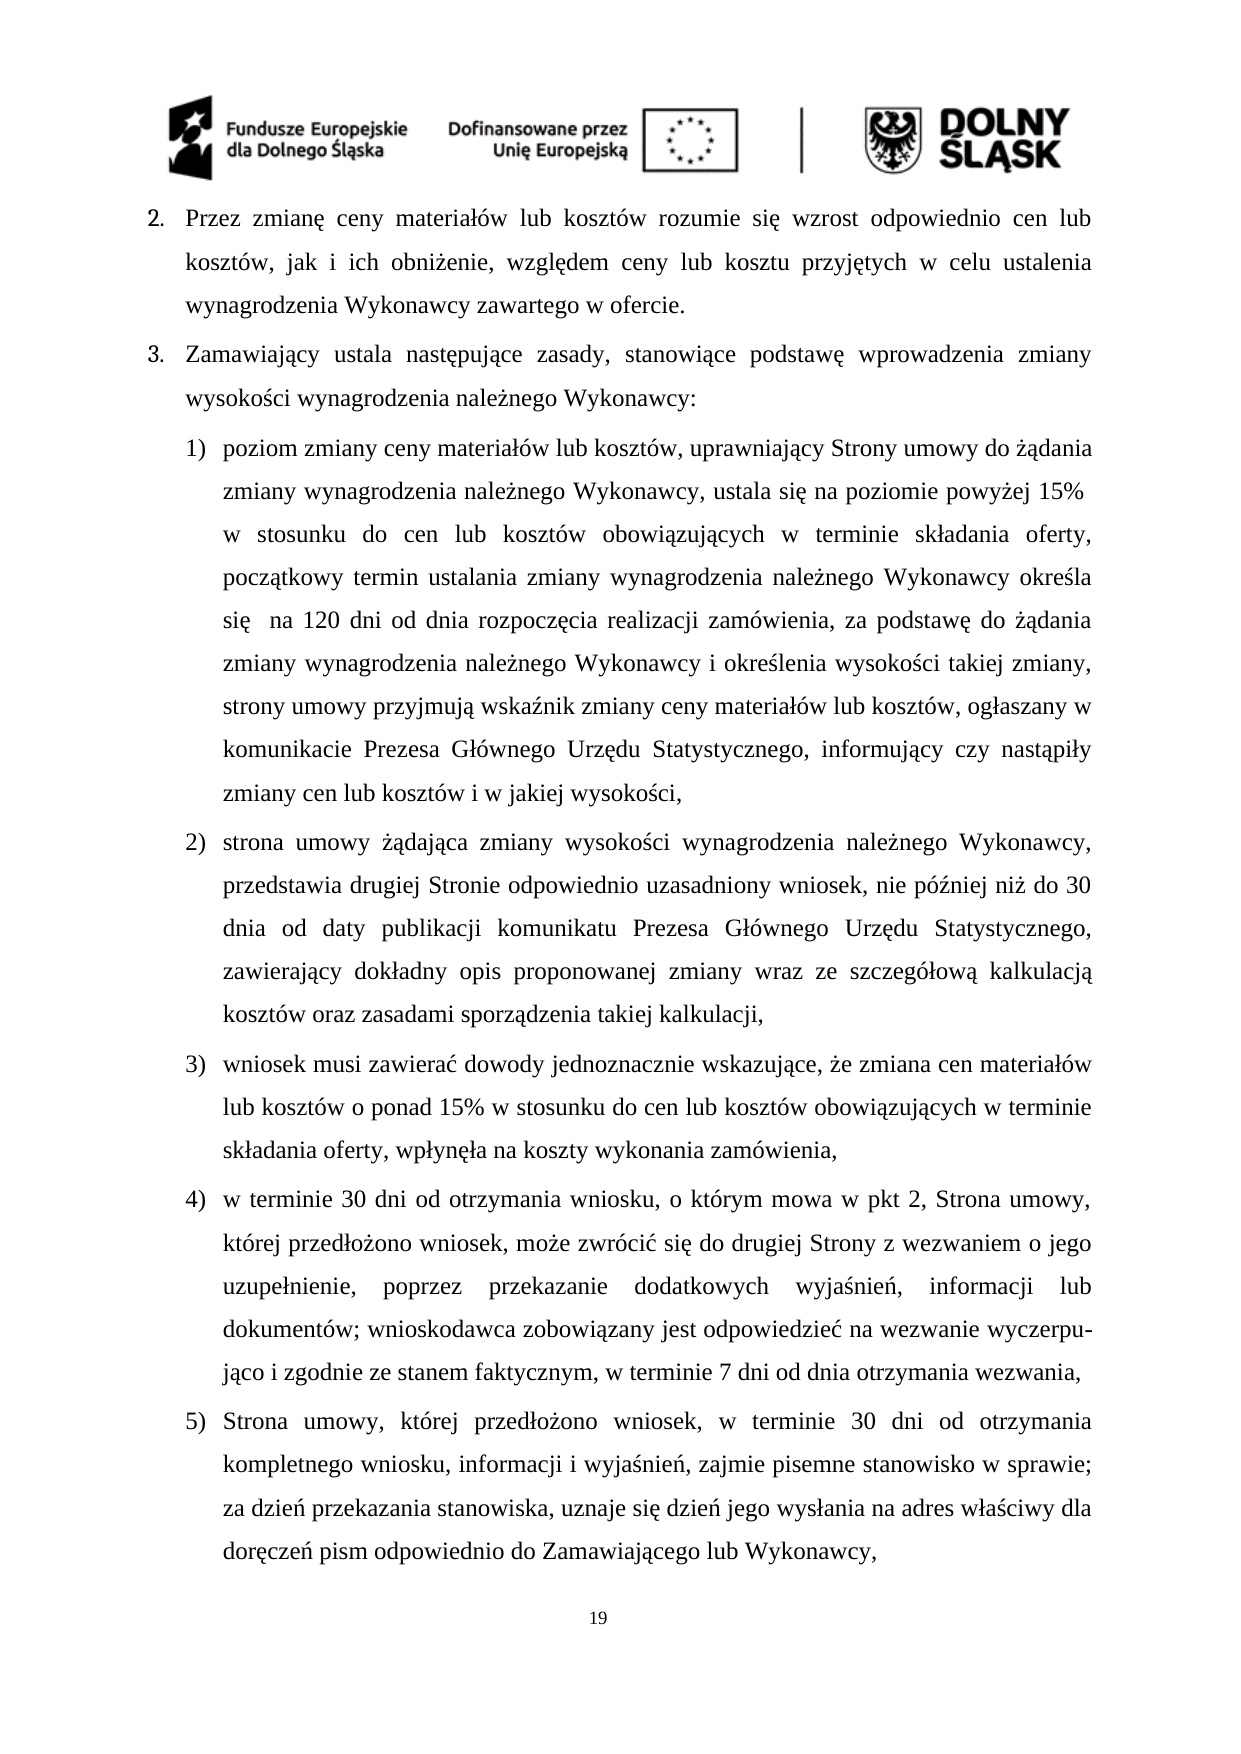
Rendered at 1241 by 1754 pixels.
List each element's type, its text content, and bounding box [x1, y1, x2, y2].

list wniosek musi zawierać dowody jednoznacznie wskazujące, że zmiana cen materiałów lub kosztów o ponad 15% w stosunku do cen lub kosztów obowiązujących w terminie składania oferty, wpłynęła na koszty wykonania zamówienia, [185, 1049, 1093, 1164]
list Zamawiający ustala następujące zasady, stanowiące podstawę wprowadzenia zmiany wysokości wynagrodzenia należnego Wykonawcy: [148, 339, 1093, 412]
list Strona umowy, której przedłożono wniosek, w terminie 30 dni od otrzymania kompletnego wniosku, informacji i wyjaśnień, zajmie pisemne stanowisko w sprawie; za dzień przekazania stanowiska, uznaje się dzień jego wysłania na adres właściwy dla doręczeń pism odpowiednio do Zamawiającego lub Wykonawcy, [185, 1406, 1093, 1564]
list poziom zmiany ceny materiałów lub kosztów, uprawniający Strony umowy do żądania zmiany wynagrodzenia należnego Wykonawcy, ustala się na poziomie powyżej 15% w stosunku do cen lub kosztów obowiązujących w terminie składania oferty, początkowy termin ustalania zmiany wynagrodzenia należnego Wykonawcy określa się na 120 dni od dnia rozpoczęcia realizacji zamówienia, za podstawę do żądania zmiany wynagrodzenia należnego Wykonawcy i określenia wysokości takiej zmiany, strony umowy przyjmują wskaźnik zmiany ceny materiałów lub kosztów, ogłaszany w komunikacie Prezesa Głównego Urzędu Statystycznego, informujący czy nastąpiły zmiany cen lub kosztów i w jakiej wysokości, [185, 433, 1093, 806]
list strona umowy żądająca zmiany wysokości wynagrodzenia należnego Wykonawcy, przedstawia drugiej Stronie odpowiednio uzasadniony wniosek, nie później niż do 30 dnia od daty publikacji komunikatu Prezesa Głównego Urzędu Statystycznego, zawierający dokładny opis proponowanej zmiany wraz ze szczegółową kalkulacją kosztów oraz zasadami sporządzenia takiej kalkulacji, [185, 827, 1093, 1028]
list Przez zmianę ceny materiałów lub kosztów rozumie się wzrost odpowiednio cen lub kosztów, jak i ich obniżenie, względem ceny lub kosztu przyjętych w celu ustalenia wynagrodzenia Wykonawcy zawartego w ofercie. [148, 203, 1093, 319]
list w terminie 30 dni od otrzymania wniosku, o którym mowa w pkt 2, Strona umowy, której przedłożono wniosek, może zwrócić się do drugiej Strony z wezwaniem o jego uzupełnienie, poprzez przekazanie dodatkowych wyjaśnień, informacji lub dokumentów; wnioskodawca zobowiązany jest odpowiedzieć na wezwanie wyczerpu­jąco i zgodnie ze stanem faktycznym, w terminie 7 dni od dnia otrzymania wezwania, [185, 1184, 1093, 1386]
